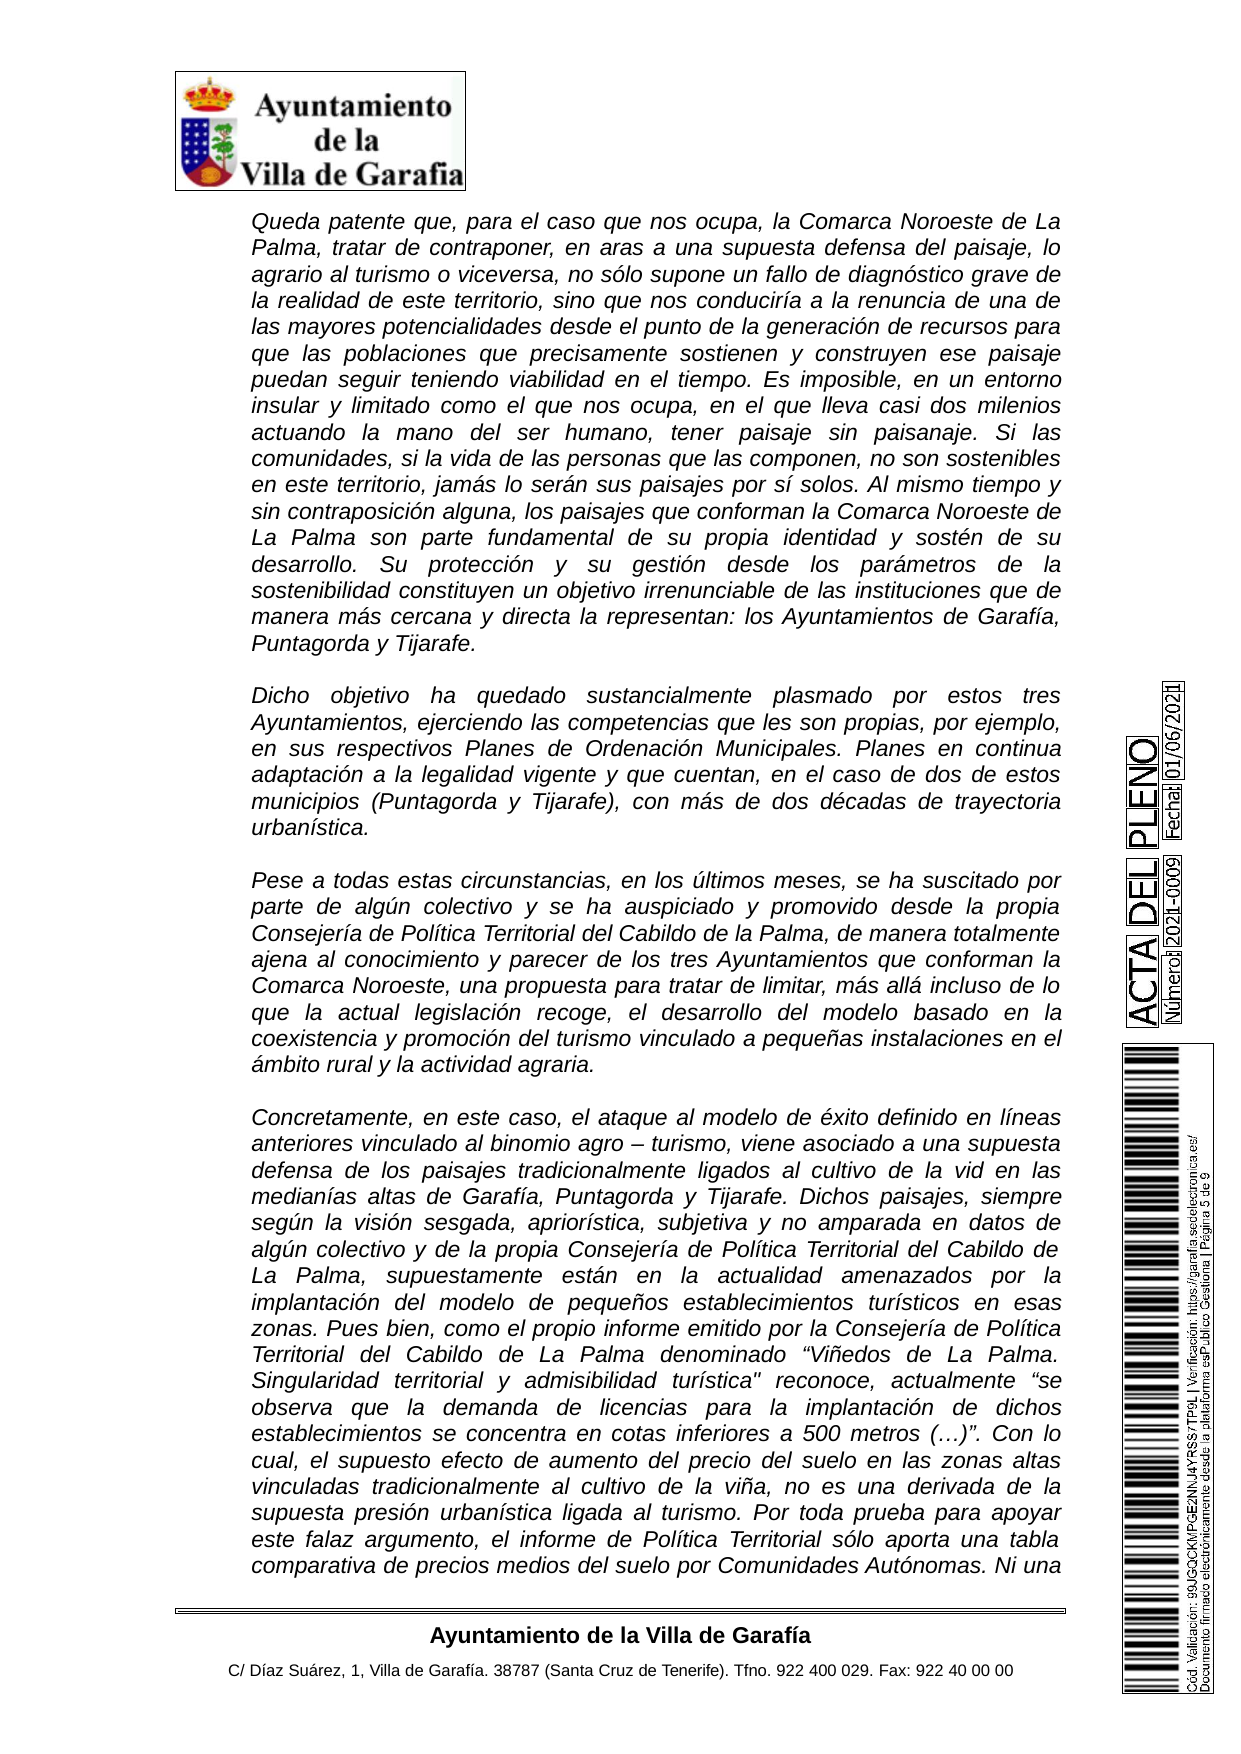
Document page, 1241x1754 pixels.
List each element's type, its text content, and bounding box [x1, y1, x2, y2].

text agrario al turismo o viceversa, no sólo supone un fallo de diagnóstico grave de [251, 262, 1086, 287]
text que las poblaciones que precisamente sostienen y construyen ese paisaje [251, 341, 1086, 366]
picture [1127, 737, 1158, 764]
text Queda patente que, para el caso que nos ocupa, la Comarca Noroeste de La [251, 209, 1086, 234]
text Territorial del Cabildo de La Palma denominado “Viñedos de La Palma. [251, 1342, 1086, 1368]
text Puntagorda y Tijarafe. [251, 631, 1086, 656]
text implantación del modelo de pequeños establecimientos turísticos en esas [251, 1289, 1086, 1315]
text coexistencia y promoción del turismo vinculado a pequeñas instalaciones en el [251, 1026, 1086, 1052]
picture [1127, 879, 1158, 925]
text adaptación a la legalidad vigente y que cuentan, en el caso de dos de estos [251, 762, 1085, 788]
picture [1123, 1044, 1213, 1693]
picture [1163, 785, 1181, 789]
picture [1126, 765, 1159, 808]
text Ayuntamientos, ejerciendo las competencias que les son propias, por ejemplo, [251, 710, 1085, 735]
text las mayores potencialidades desde el punto de la generación de recursos para [251, 314, 1086, 340]
text ámbito rural y la actividad agraria. [251, 1052, 1086, 1078]
text Pese a todas estas circunstancias, en los últimos meses, se ha suscitado por [251, 868, 1086, 893]
picture [1164, 856, 1181, 913]
text sostenibilidad constituyen un objetivo irrenunciable de las instituciones que de [251, 578, 1086, 603]
text anteriores vinculado al binomio agro – turismo, viene asociado a una supuesta [251, 1131, 1086, 1157]
picture [176, 1609, 1065, 1613]
text observa que la demanda de licencias para la implantación de dichos [251, 1395, 1086, 1421]
text Dicho objetivo ha quedado sustancialmente plasmado por estos tres [251, 683, 1085, 709]
text ajena al conocimiento y parecer de los tres Ayuntamientos que conforman la [251, 947, 1086, 972]
picture [1163, 682, 1184, 691]
text establecimientos se concentra en cotas inferiores a 500 metros (…)”. Con lo [251, 1421, 1086, 1447]
text sin contraposición alguna, los paisajes que conforman la Comarca Noroeste de [251, 499, 1086, 524]
text puedan seguir teniendo viabilidad en el tiempo. Es imposible, en un entorno [251, 367, 1086, 393]
text comparativa de precios medios del suelo por Comunidades Autónomas. Ni una [251, 1553, 1086, 1579]
picture [1127, 809, 1158, 848]
picture [1127, 859, 1158, 878]
text manera más cercana y directa la representan: los Ayuntamientos de Garafía, [251, 604, 1086, 630]
text supuesta presión urbanística ligada al turismo. Por toda prueba para apoyar [251, 1500, 1086, 1526]
text desarrollo. Su protección y su gestión desde los parámetros de la [251, 552, 1086, 577]
text La Palma, supuestamente están en la actualidad amenazados por la [251, 1263, 1086, 1289]
picture [1163, 790, 1181, 839]
text parte de algún colectivo y se ha auspiciado y promovido desde la propia [251, 894, 1086, 920]
text Consejería de Política Territorial del Cabildo de la Palma, de manera totalmente [251, 921, 1086, 946]
text La Palma son parte fundamental de su propia identidad y sostén de su [251, 525, 1086, 551]
text Ayuntamiento de la Villa de Garafía [429, 1623, 836, 1648]
text actuando la mano del ser humano, tener paisaje sin paisanaje. Si las [251, 420, 1086, 445]
text C/ Díaz Suárez, 1, Villa de Garafía. 38787 (Santa Cruz de Tenerife). Tfno. 922 400 029. Fax: 922 40 00 00 [228, 1662, 1037, 1680]
text municipios (Puntagorda y Tijarafe), con más de dos décadas de trayectoria [251, 789, 1085, 814]
text Palma, tratar de contraponer, en aras a una supuesta defensa del paisaje, lo [251, 235, 1086, 261]
text algún colectivo y de la propia Consejería de Política Territorial del Cabildo de [251, 1237, 1086, 1262]
text la realidad de este territorio, sino que nos conduciría a la renuncia de una de [251, 288, 1086, 314]
picture [1164, 914, 1181, 946]
text comunidades, si la vida de las personas que las componen, no son sostenibles [251, 446, 1086, 472]
text en este territorio, jamás lo serán sus paisajes por sí solos. Al mismo tiempo y [251, 472, 1086, 498]
text zonas. Pues bien, como el propio informe emitido por la Consejería de Política [251, 1316, 1086, 1341]
text este falaz argumento, el informe de Política Territorial sólo aporta una tabla [251, 1527, 1086, 1552]
text Singularidad territorial y admisibilidad turística" reconoce, actualmente “se [251, 1368, 1086, 1394]
text Comarca Noroeste, una propuesta para tratar de limitar, más allá incluso de lo [251, 973, 1086, 999]
text según la visión sesgada, apriorística, subjetiva y no amparada en datos de [251, 1210, 1086, 1236]
picture [1127, 936, 1158, 1027]
picture [1163, 692, 1184, 779]
text urbanística. [251, 815, 1085, 841]
text Concretamente, en este caso, el ataque al modelo de éxito definido en líneas [251, 1105, 1086, 1131]
picture [1162, 956, 1181, 999]
picture [176, 72, 465, 190]
text vinculadas tradicionalmente al cultivo de la viña, no es una derivada de la [251, 1474, 1086, 1499]
text defensa de los paisajes tradicionalmente ligados al cultivo de la vid en las [251, 1158, 1086, 1183]
text que la actual legislación recoge, el desarrollo del modelo basado en la [251, 999, 1086, 1025]
text en sus respectivos Planes de Ordenación Municipales. Planes en continua [251, 736, 1085, 762]
picture [1162, 1000, 1181, 1023]
text medianías altas de Garafía, Puntagorda y Tijarafe. Dichos paisajes, siempre [251, 1184, 1086, 1210]
text insular y limitado como el que nos ocupa, en el que lleva casi dos milenios [251, 393, 1086, 419]
text cual, el supuesto efecto de aumento del precio del suelo en las zonas altas [251, 1448, 1086, 1473]
